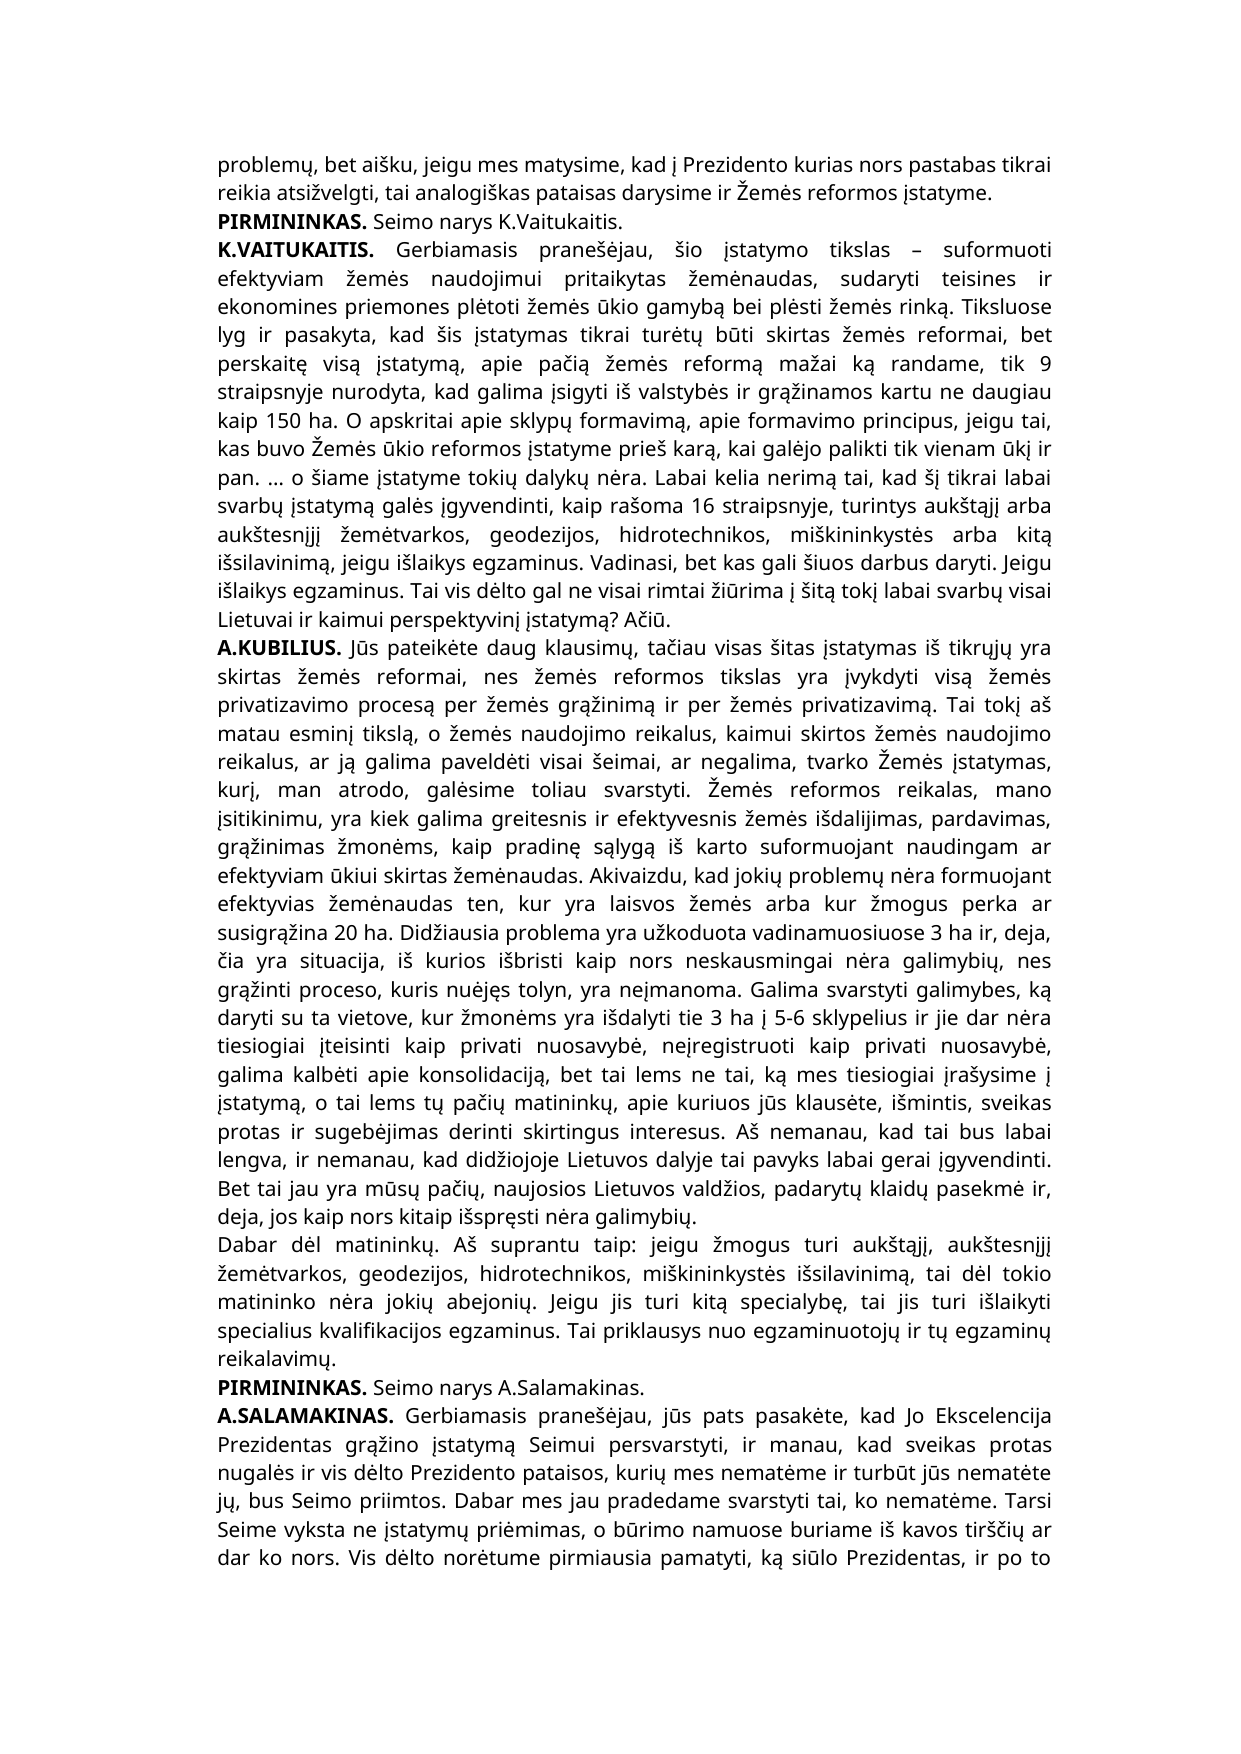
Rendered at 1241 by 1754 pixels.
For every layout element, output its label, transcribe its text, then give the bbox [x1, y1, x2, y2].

text PIRMININKAS. Seimo narys K.Vaitukaitis. [217, 207, 1053, 235]
text A.SALAMAKINAS. Gerbiamasis pranešėjau, jūs pats pasakėte, kad Jo Ekscelencija Prezidentas grąžino įstatymą Seimui persvarstyti, ir manau, kad sveikas protas nugalės ir vis dėlto Prezidento pataisos, kurių mes nematėme ir turbūt jūs nematėte jų, bus Seimo priimtos. Dabar mes jau pradedame svarstyti tai, ko nematėme. Tarsi Seime vyksta ne įstatymų priėmimas, o būrimo namuose buriame iš kavos tirščių ar dar ko nors. Vis dėlto norėtume pirmiausia pamatyti, ką siūlo Prezidentas, ir po to [217, 1401, 1053, 1572]
text A.KUBILIUS. Jūs pateikėte daug klausimų, tačiau visas šitas įstatymas iš tikrųjų yra skirtas žemės reformai, nes žemės reformos tikslas yra įvykdyti visą žemės privatizavimo procesą per žemės grąžinimą ir per žemės privatizavimą. Tai tokį aš matau esminį tikslą, o žemės naudojimo reikalus, kaimui skirtos žemės naudojimo reikalus, ar ją galima paveldėti visai šeimai, ar negalima, tvarko Žemės įstatymas, kurį, man atrodo, galėsime toliau svarstyti. Žemės reformos reikalas, mano įsitikinimu, yra kiek galima greitesnis ir efektyvesnis žemės išdalijimas, pardavimas, grąžinimas žmonėms, kaip pradinę sąlygą iš karto suformuojant naudingam ar efektyviam ūkiui skirtas žemėnaudas. Akivaizdu, kad jokių problemų nėra formuojant efektyvias žemėnaudas ten, kur yra laisvos žemės arba kur žmogus perka ar susigrąžina 20 ha. Didžiausia problema yra užkoduota vadinamuosiuose 3 ha ir, deja, čia yra situacija, iš kurios išbristi kaip nors neskausmingai nėra galimybių, nes grąžinti proceso, kuris nuėjęs tolyn, yra neįmanoma. Galima svarstyti galimybes, ką daryti su ta vietove, kur žmonėms yra išdalyti tie 3 ha į 5-6 sklypelius ir jie dar nėra tiesiogiai įteisinti kaip privati nuosavybė, neįregistruoti kaip privati nuosavybė, galima kalbėti apie konsolidaciją, bet tai lems ne tai, ką mes tiesiogiai įrašysime į įstatymą, o tai lems tų pačių matininkų, apie kuriuos jūs klausėte, išmintis, sveikas protas ir sugebėjimas derinti skirtingus interesus. Aš nemanau, kad tai bus labai lengva, ir nemanau, kad didžiojoje Lietuvos dalyje tai pavyks labai gerai įgyvendinti. Bet tai jau yra mūsų pačių, naujosios Lietuvos valdžios, padarytų klaidų pasekmė ir, deja, jos kaip nors kitaip išspręsti nėra galimybių. [217, 633, 1053, 1231]
text problemų, bet aišku, jeigu mes matysime, kad į Prezidento kurias nors pastabas tikrai reikia atsižvelgti, tai analogiškas pataisas darysime ir Žemės reformos įstatyme. [217, 150, 1053, 207]
text K.VAITUKAITIS. Gerbiamasis pranešėjau, šio įstatymo tikslas – suformuoti efektyviam žemės naudojimui pritaikytas žemėnaudas, sudaryti teisines ir ekonomines priemones plėtoti žemės ūkio gamybą bei plėsti žemės rinką. Tiksluose lyg ir pasakyta, kad šis įstatymas tikrai turėtų būti skirtas žemės reformai, bet perskaitę visą įstatymą, apie pačią žemės reformą mažai ką randame, tik 9 straipsnyje nurodyta, kad galima įsigyti iš valstybės ir grąžinamos kartu ne daugiau kaip 150 ha. O apskritai apie sklypų formavimą, apie formavimo principus, jeigu tai, kas buvo Žemės ūkio reformos įstatyme prieš karą, kai galėjo palikti tik vienam ūkį ir pan. … o šiame įstatyme tokių dalykų nėra. Labai kelia nerimą tai, kad šį tikrai labai svarbų įstatymą galės įgyvendinti, kaip rašoma 16 straipsnyje, turintys aukštąjį arba aukštesnįjį žemėtvarkos, geodezijos, hidrotechnikos, miškininkystės arba kitą išsilavinimą, jeigu išlaikys egzaminus. Vadinasi, bet kas gali šiuos darbus daryti. Jeigu išlaikys egzaminus. Tai vis dėlto gal ne visai rimtai žiūrima į šitą tokį labai svarbų visai Lietuvai ir kaimui perspektyvinį įstatymą? Ačiū. [217, 235, 1053, 633]
text Dabar dėl matininkų. Aš suprantu taip: jeigu žmogus turi aukštąjį, aukštesnįjį žemėtvarkos, geodezijos, hidrotechnikos, miškininkystės išsilavinimą, tai dėl tokio matininko nėra jokių abejonių. Jeigu jis turi kitą specialybę, tai jis turi išlaikyti specialius kvalifikacijos egzaminus. Tai priklausys nuo egzaminuotojų ir tų egzaminų reikalavimų. [217, 1231, 1053, 1373]
text PIRMININKAS. Seimo narys A.Salamakinas. [217, 1373, 1053, 1401]
